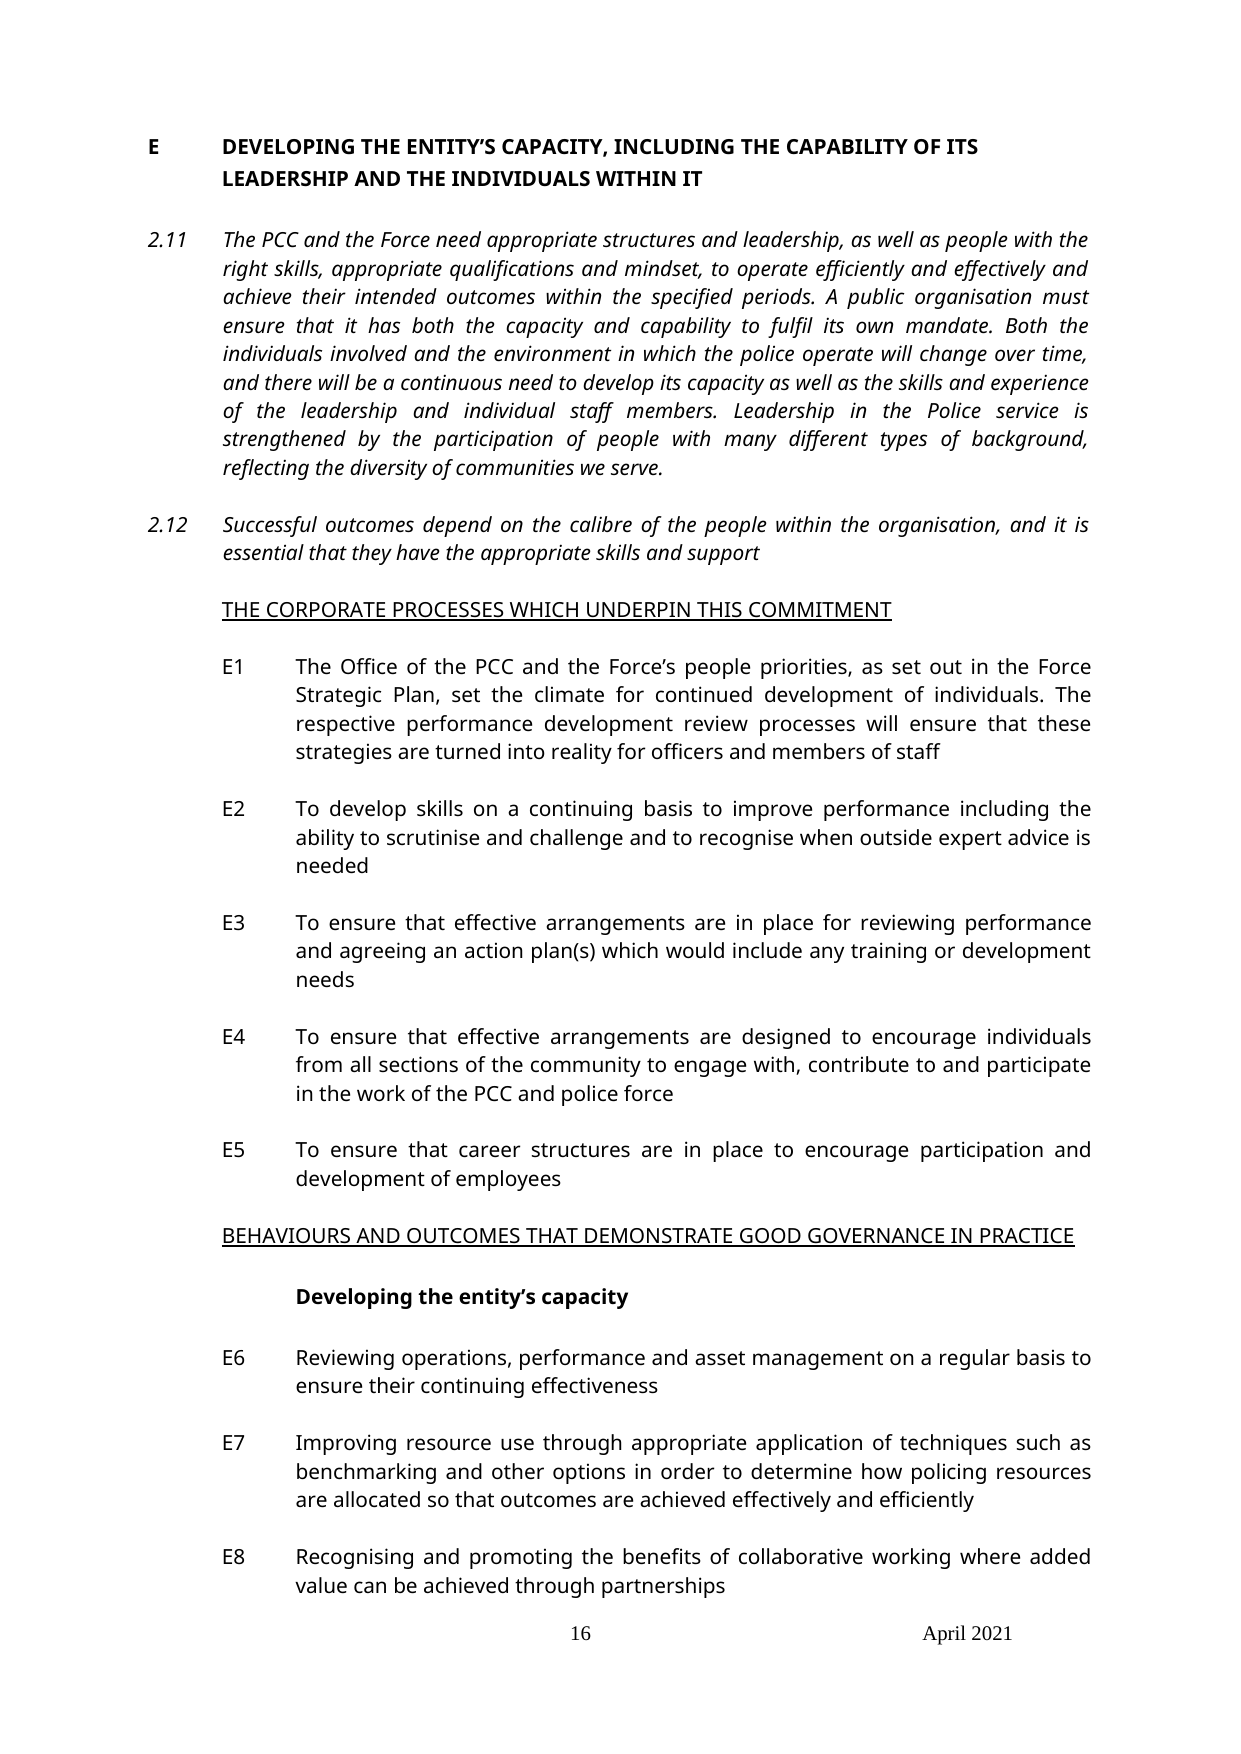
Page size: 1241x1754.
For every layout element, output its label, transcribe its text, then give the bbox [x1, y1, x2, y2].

text E6 Reviewing operations, performance and asset management on a regular basis to ensure their continuing effectiveness [222, 1343, 1092, 1400]
text E3 To ensure that effective arrangements are in place for reviewing performance and agreeing an action plan(s) which would include any training or development needs [222, 908, 1092, 993]
text THE CORPORATE PROCESSES WHICH UNDERPIN THIS COMMITMENT [148, 595, 1092, 624]
text E4 To ensure that effective arrangements are designed to encourage individuals from all sections of the community to engage with, contribute to and participate in the work of the PCC and police force [222, 1022, 1092, 1107]
text E1 The Office of the PCC and the Force’s people priorities, as set out in the Force Strategic Plan, set the climate for continued development of individuals. The respective performance development review processes will ensure that these strategies are turned into reality for officers and members of staff [222, 652, 1092, 766]
text E8 Recognising and promoting the benefits of collaborative working where added value can be achieved through partnerships [222, 1542, 1092, 1599]
text E DEVELOPING THE ENTITY’S CAPACITY, INCLUDING THE CAPABILITY OF ITS LEADERSHIP AND THE INDIVIDUALS WITHIN IT [148, 132, 1092, 193]
text E5 To ensure that career structures are in place to encourage participation and development of employees [222, 1136, 1092, 1192]
text E7 Improving resource use through appropriate application of techniques such as benchmarking and other options in order to determine how policing resources are allocated so that outcomes are achieved effectively and efficiently [222, 1428, 1092, 1514]
list Successful outcomes depend on the calibre of the people within the organisation, and it is essential that they have the appropriate skills and support [148, 510, 1092, 567]
text Developing the entity’s capacity [294, 1282, 1092, 1311]
list The PCC and the Force need appropriate structures and leadership, as well as people with the right skills, appropriate qualifications and mindset, to operate efficiently and effectively and achieve their intended outcomes within the specified periods. A public organisation must ensure that it has both the capacity and capability to fulfil its own mandate. Both the individuals involved and the environment in which the police operate will change over time, and there will be a continuous need to develop its capacity as well as the skills and experience of the leadership and individual staff members. Leadership in the Police service is strengthened by the participation of people with many different types of background, reflecting the diversity of communities we serve. [148, 226, 1092, 481]
text E2 To develop skills on a continuing basis to improve performance including the ability to scrutinise and challenge and to recognise when outside expert advice is needed [222, 794, 1092, 879]
text BEHAVIOURS AND OUTCOMES THAT DEMONSTRATE GOOD GOVERNANCE IN PRACTICE [222, 1221, 1092, 1249]
